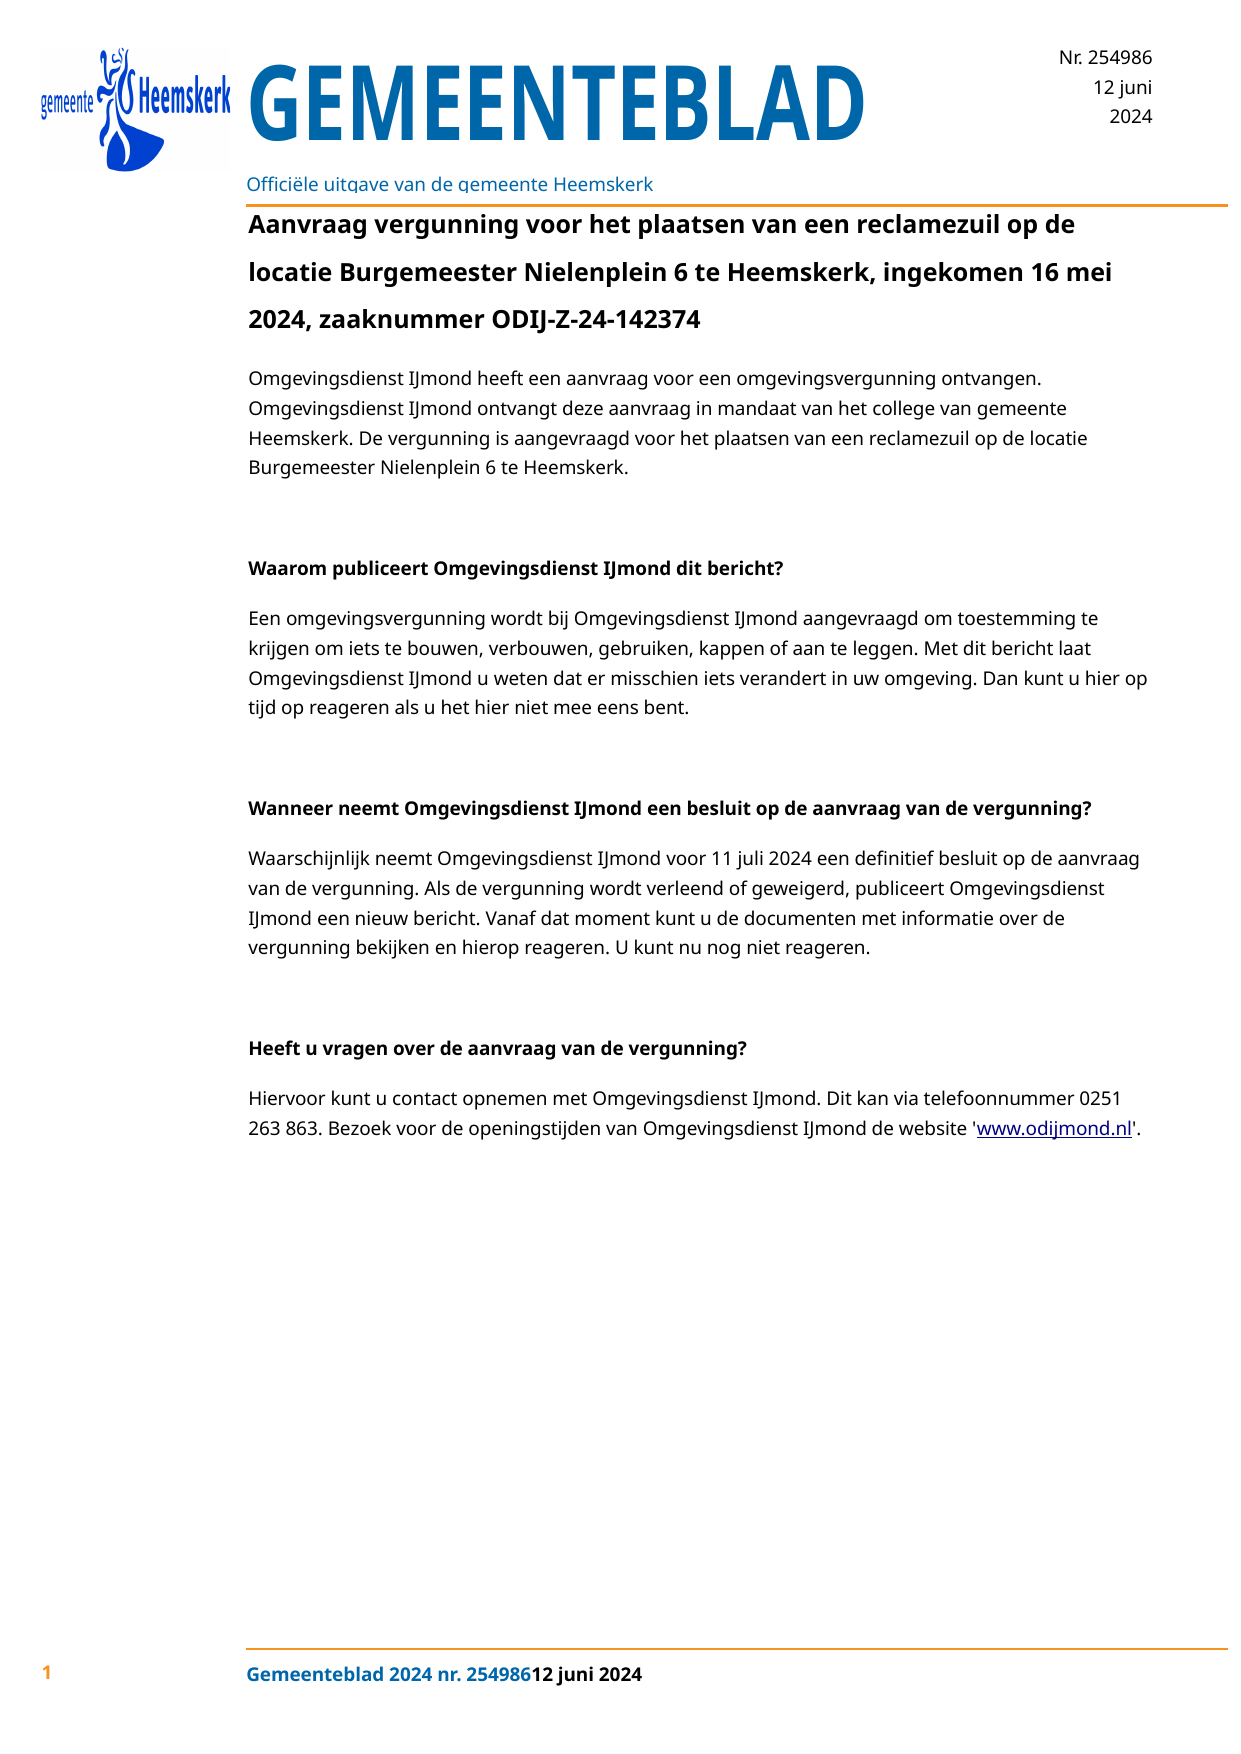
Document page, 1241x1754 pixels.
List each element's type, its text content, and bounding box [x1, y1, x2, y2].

text Een omgevingsvergunning wordt bij Omgevingsdienst IJmond aangevraagd om toestemming te krijgen om iets te bouwen, verbouwen, gebruiken, kappen of aan te leggen. Met dit bericht laat Omgevingsdienst IJmond u weten dat er misschien iets verandert in uw omgeving. Dan kunt u hier op tijd op reageren als u het hier niet mee eens bent. [248, 606, 1152, 720]
text Wanneer neemt Omgevingsdienst IJmond een besluit op de aanvraag van de vergunning? [248, 795, 1152, 821]
text Hiervoor kunt u contact opnemen met Omgevingsdienst IJmond. Dit kan via telefoonnummer 0251 263 863. Bezoek voor de openingstijden van Omgevingsdienst IJmond de website 'www.odijmond.nl'. [248, 1086, 1152, 1141]
text Omgevingsdienst IJmond heeft een aanvraag voor een omgevingsvergunning ontvangen. Omgevingsdienst IJmond ontvangt deze aanvraag in mandaat van het college van gemeente Heemskerk. De vergunning is aangevraagd voor het plaatsen van een reclamezuil op de locatie Burgemeester Nielenplein 6 te Heemskerk. [248, 366, 1152, 480]
text Waarschijnlijk neemt Omgevingsdienst IJmond voor 11 juli 2024 een definitief besluit op de aanvraag van de vergunning. Als de vergunning wordt verleend of geweigerd, publiceert Omgevingsdienst IJmond een nieuw bericht. Vanaf dat moment kunt u de documenten met informatie over de vergunning bekijken en hierop reageren. U kunt nu nog niet reageren. [248, 846, 1152, 960]
text Aanvraag vergunning voor het plaatsen van een reclamezuil op de locatie Burgemeester Nielenplein 6 te Heemskerk, ingekomen 16 mei 2024, zaaknummer ODIJ-Z-24-142374 [248, 207, 1152, 336]
text Heeft u vragen over de aanvraag van de vergunning? [248, 1035, 1152, 1061]
picture [41, 47, 231, 172]
text Waarom publiceert Omgevingsdienst IJmond dit bericht? [248, 555, 1152, 581]
